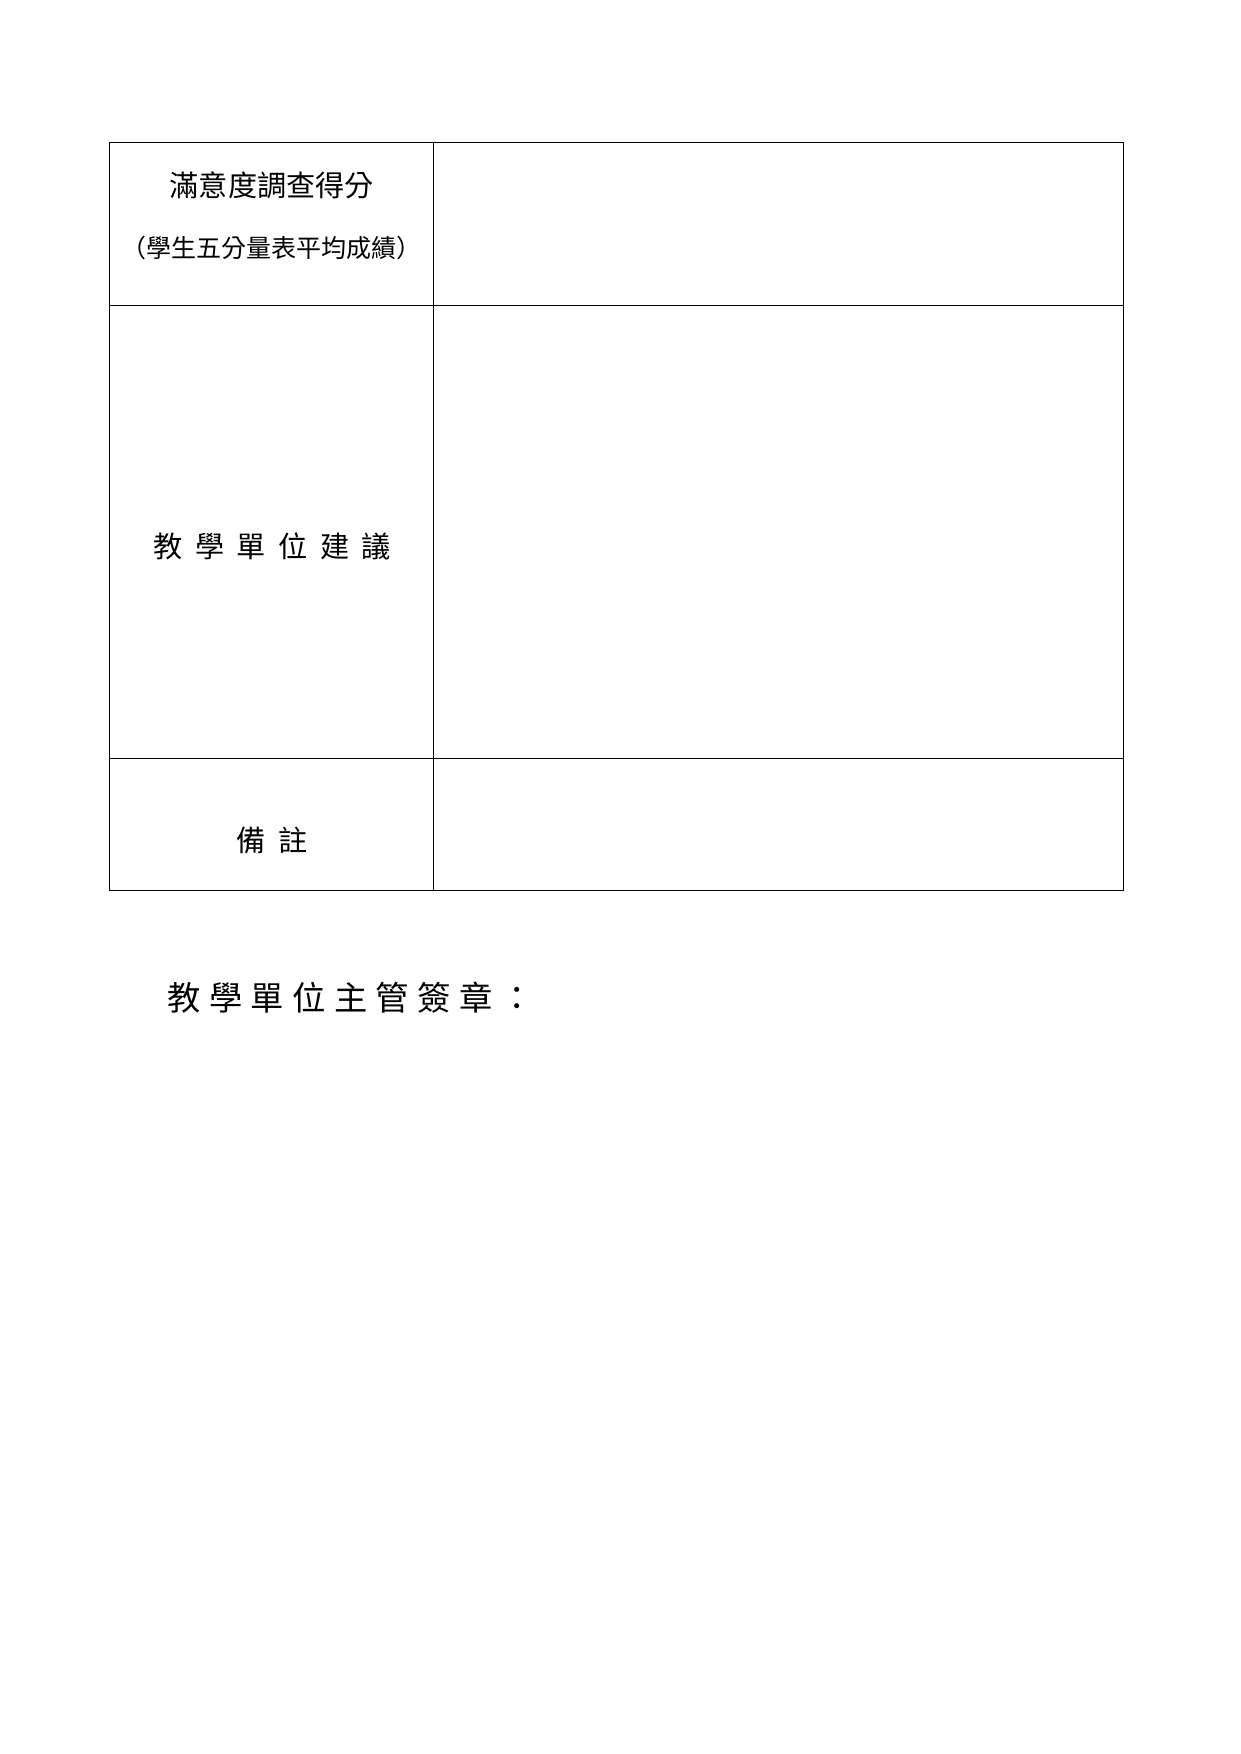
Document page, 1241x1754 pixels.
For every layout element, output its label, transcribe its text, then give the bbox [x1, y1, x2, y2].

table_cell [434, 759, 1123, 890]
text 教學單位主管簽章： [122, 954, 1122, 1017]
table_cell [434, 143, 1123, 305]
table_cell 教學單位建議 [110, 306, 433, 758]
table_cell [434, 306, 1123, 758]
table_cell 滿意度調查得分 （學生五分量表平均成績） [110, 143, 433, 305]
table_cell 備註 [110, 759, 433, 890]
